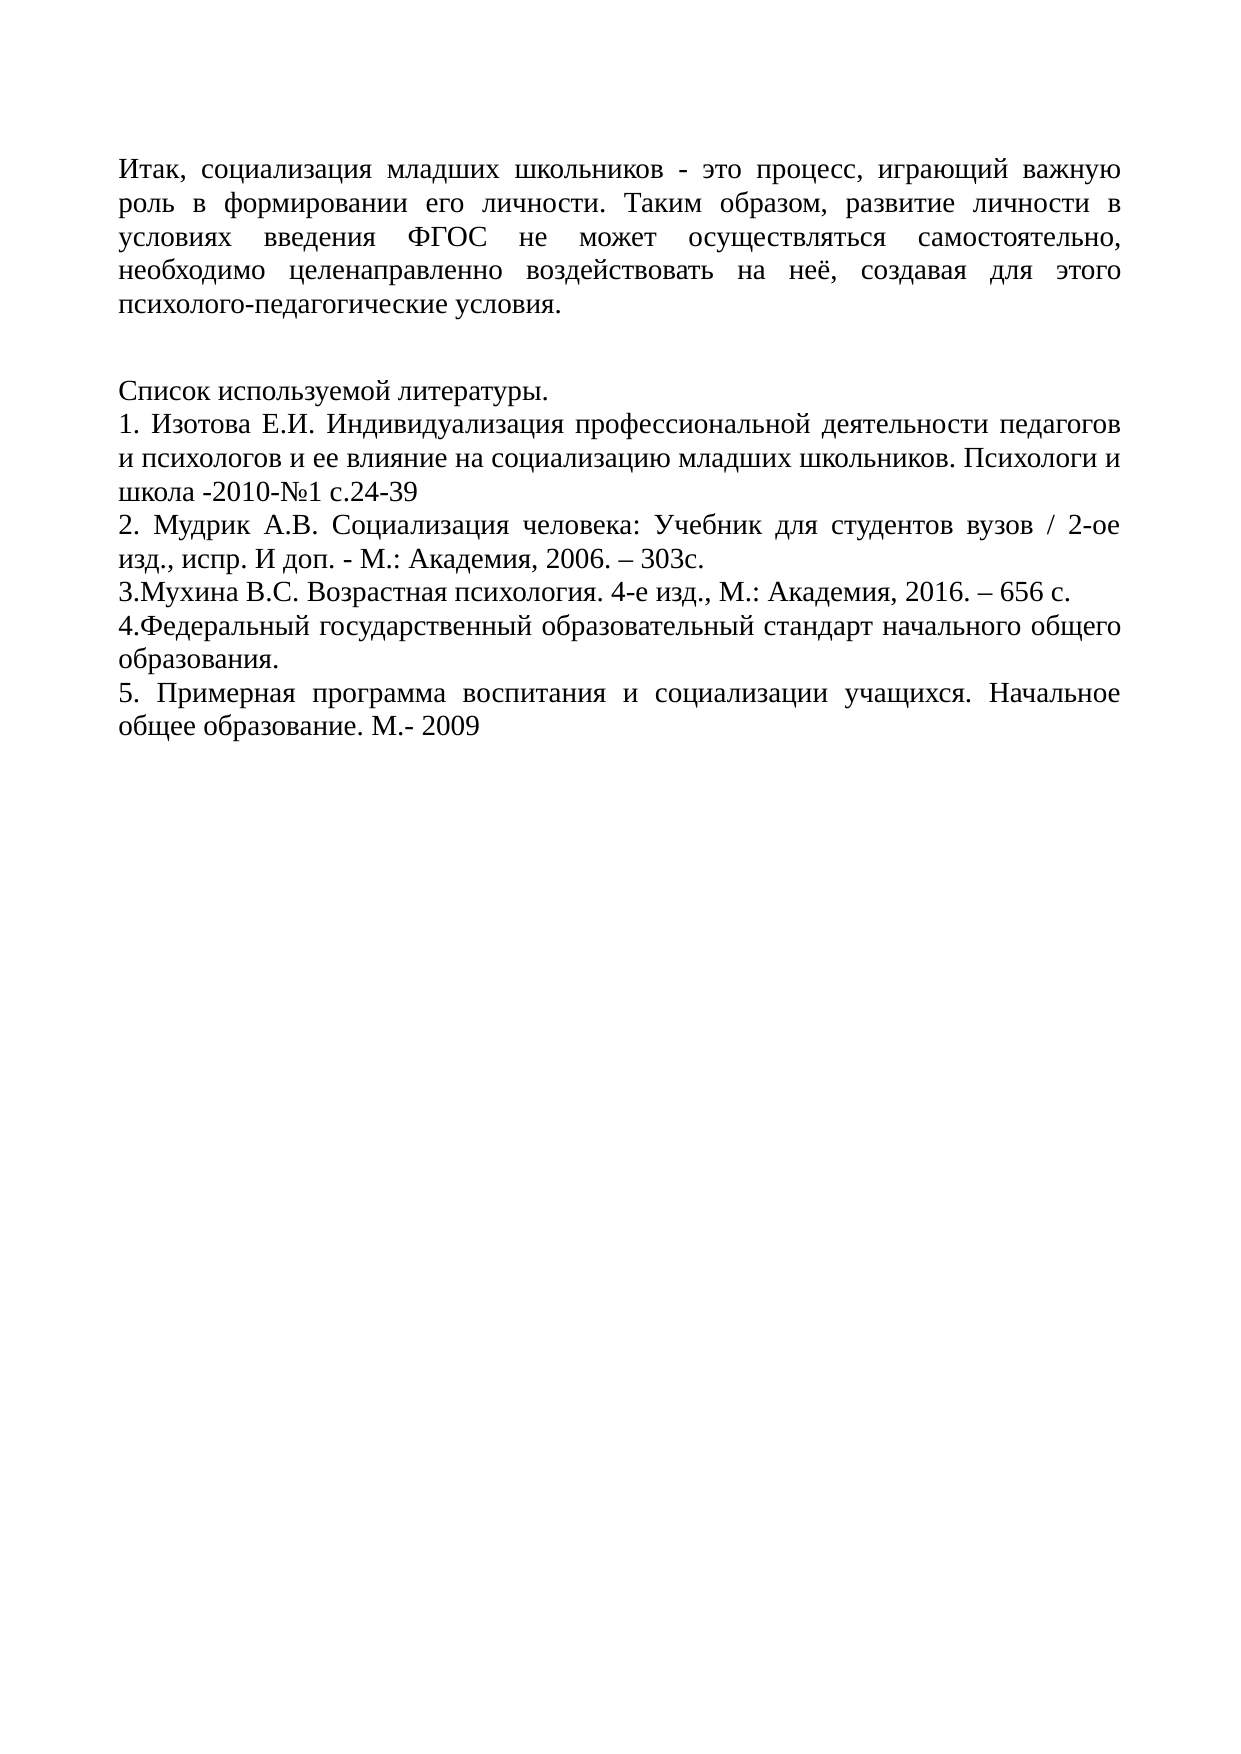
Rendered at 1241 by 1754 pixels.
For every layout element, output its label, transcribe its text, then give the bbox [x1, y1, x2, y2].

text 1. Изотова Е.И. Индивидуализация профессиональной деятельности педагогов и психологов и ее влияние на социализацию младших школьников. Психологи и школа -2010-№1 с.24-39 [118, 407, 1122, 507]
text 3.Мухина В.С. Возрастная психология. 4-е изд., М.: Академия, 2016. – 656 с. [118, 574, 1122, 608]
text 4.Федеральный государственный образовательный стандарт начального общего образования. [118, 608, 1122, 675]
text 5. Примерная программа воспитания и социализации учащихся. Начальное общее образование. М.- 2009 [118, 675, 1122, 742]
text Итак, социализация младших школьников - это процесс, играющий важную роль в формировании его личности. Таким образом, развитие личности в условиях введения ФГОС не может осуществляться самостоятельно, необходимо целенаправленно воздействовать на неё, создавая для этого психолого-педагогические условия. [118, 118, 1122, 319]
text Список используемой литературы. [118, 373, 1122, 407]
text 2. Мудрик А.В. Социализация человека: Учебник для студентов вузов / 2-ое изд., испр. И доп. - М.: Академия, 2006. – 303с. [118, 507, 1122, 574]
